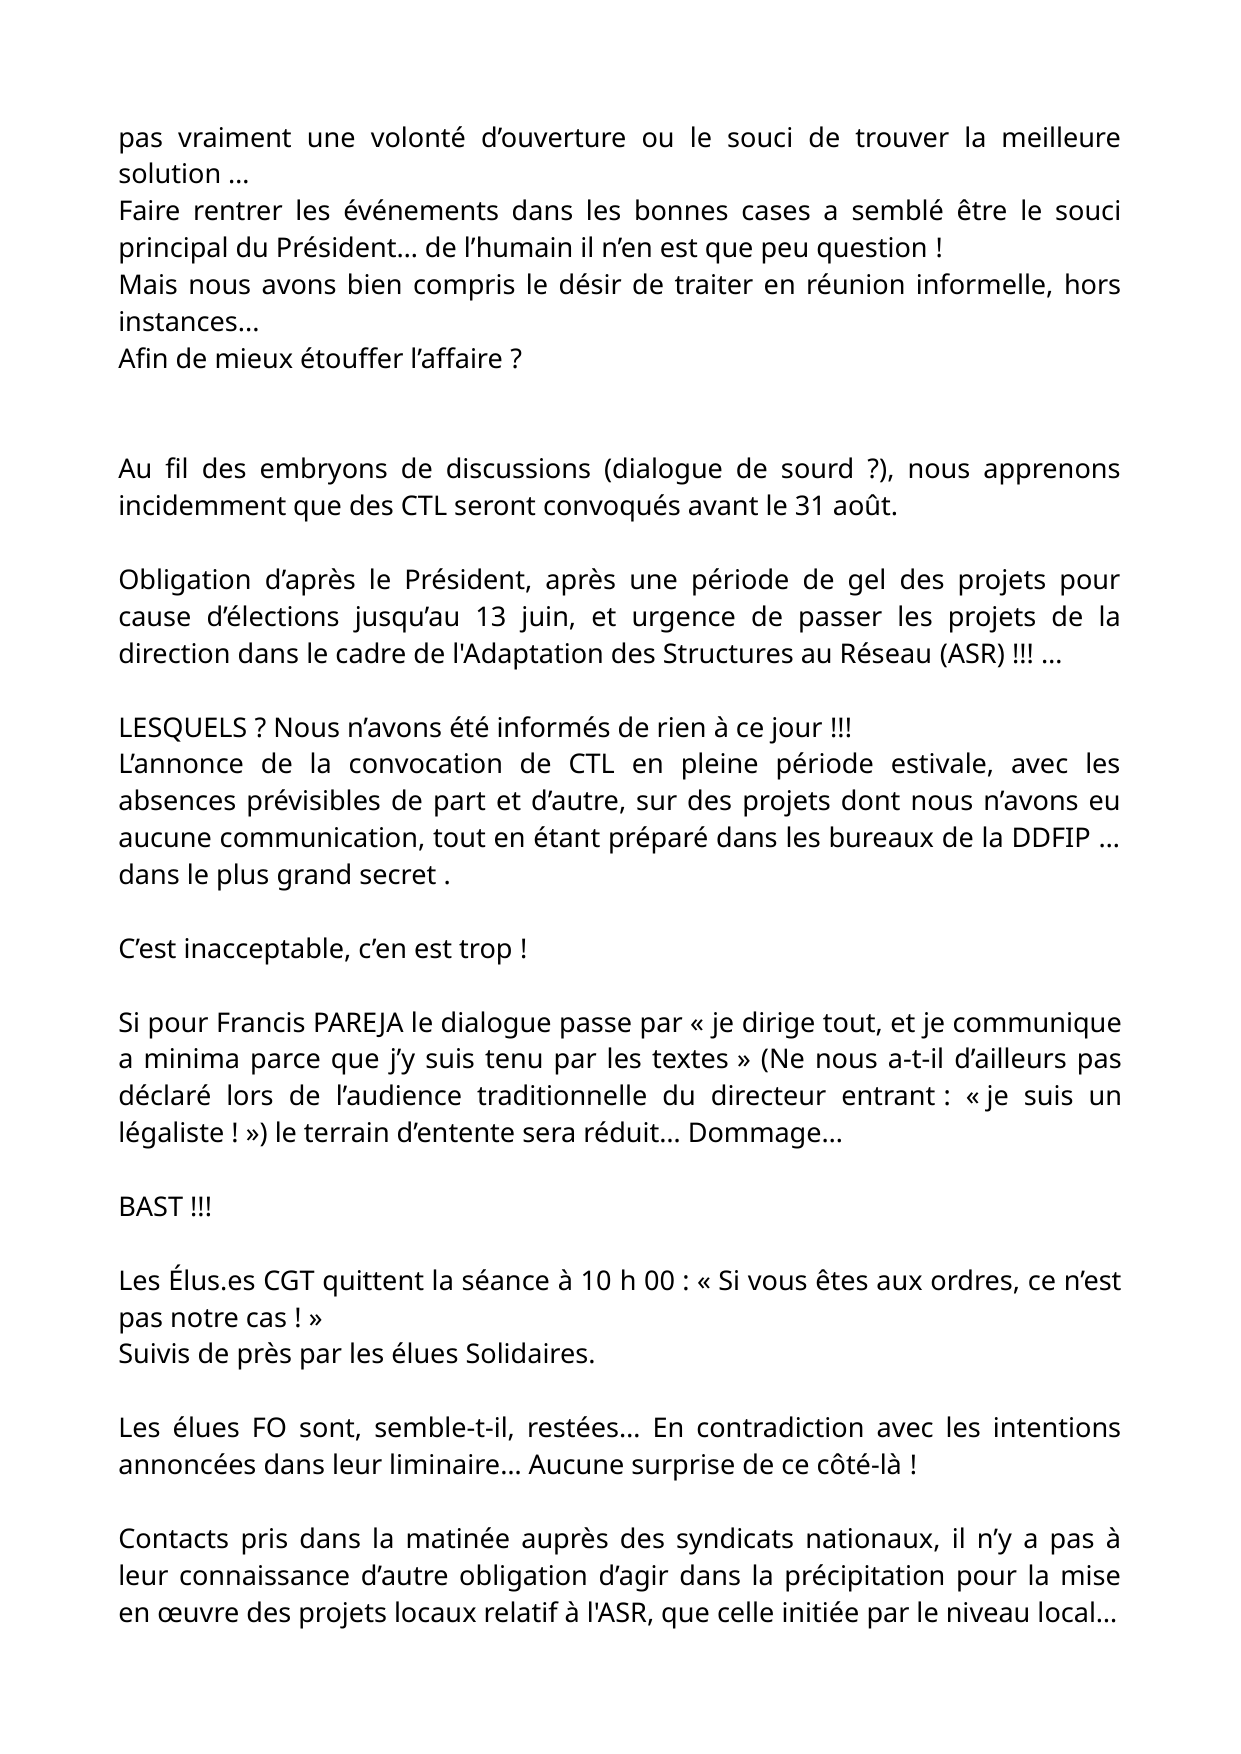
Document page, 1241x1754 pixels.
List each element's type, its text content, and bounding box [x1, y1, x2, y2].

text LESQUELS ? Nous n’avons été informés de rien à ce jour !!! [118, 708, 1122, 745]
text Afin de mieux étouffer l’affaire ? [118, 339, 1122, 376]
text C’est inacceptable, c’en est trop ! [118, 929, 1122, 966]
text Obligation d’après le Président, après une période de gel des projets pour cause d’élections jusqu’au 13 juin, et urgence de passer les projets de la direction dans le cadre de l'Adaptation des Structures au Réseau (ASR) !!! … [118, 561, 1122, 671]
text Faire rentrer les événements dans les bonnes cases a semblé être le souci principal du Président… de l’humain il n’en est que peu question ! [118, 192, 1122, 266]
text Les élues FO sont, semble-t-il, restées… En contradiction avec les intentions annoncées dans leur liminaire… Aucune surprise de ce côté-là ! [118, 1409, 1122, 1482]
text Au fil des embryons de discussions (dialogue de sourd ?), nous apprenons incidemment que des CTL seront convoqués avant le 31 août. [118, 450, 1122, 524]
text pas vraiment une volonté d’ouverture ou le souci de trouver la meilleure solution … [118, 118, 1122, 192]
text Si pour Francis PAREJA le dialogue passe par « je dirige tout, et je communique a minima parce que j’y suis tenu par les textes » (Ne nous a-t-il d’ailleurs pas déclaré lors de l’audience traditionnelle du directeur entrant : « je suis un légaliste ! ») le terrain d’entente sera réduit… Dommage… [118, 1003, 1122, 1151]
text Contacts pris dans la matinée auprès des syndicats nationaux, il n’y a pas à leur connaissance d’autre obligation d’agir dans la précipitation pour la mise en œuvre des projets locaux relatif à l'ASR, que celle initiée par le niveau local… [118, 1519, 1122, 1630]
text BAST !!! [118, 1187, 1122, 1224]
text L’annonce de la convocation de CTL en pleine période estivale, avec les absences prévisibles de part et d’autre, sur des projets dont nous n’avons eu aucune communication, tout en étant préparé dans les bureaux de la DDFIP … dans le plus grand secret . [118, 745, 1122, 892]
text Les Élus.es CGT quittent la séance à 10 h 00 : « Si vous êtes aux ordres, ce n’est pas notre cas ! » [118, 1261, 1122, 1335]
text Suivis de près par les élues Solidaires. [118, 1335, 1122, 1372]
text Mais nous avons bien compris le désir de traiter en réunion informelle, hors instances... [118, 266, 1122, 339]
